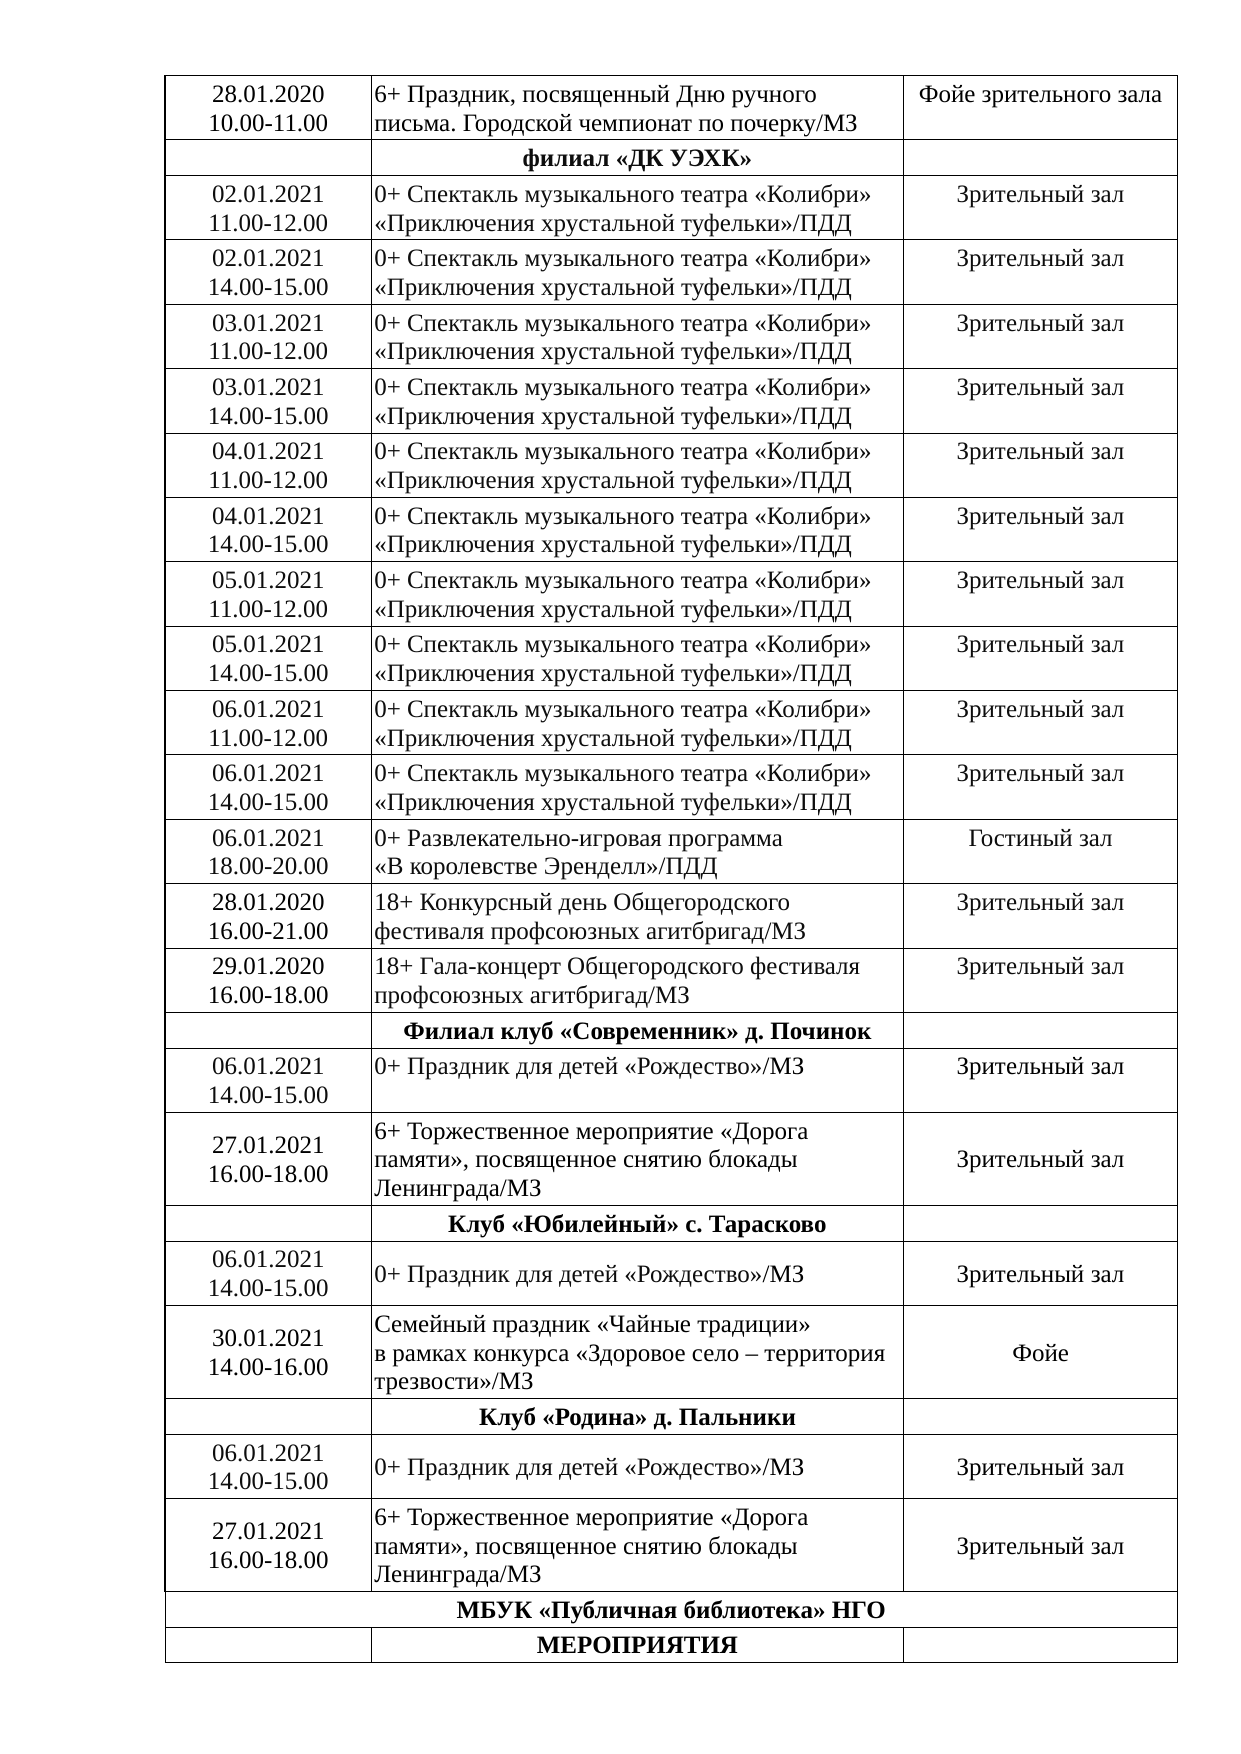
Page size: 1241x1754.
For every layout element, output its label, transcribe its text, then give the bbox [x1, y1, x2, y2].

table_cell 6+ Торжественное мероприятие «Дорога памяти», посвященное снятию блокады Ленинграда/МЗ [372, 1499, 903, 1591]
table_cell Зрительный зал [904, 1499, 1177, 1591]
table_cell Зрительный зал [904, 562, 1177, 626]
table_cell Зрительный зал [904, 369, 1177, 432]
table_cell Зрительный зал [904, 691, 1177, 754]
table_cell 6+ Праздник, посвященный Дню ручного письма. Городской чемпионат по почерку/МЗ [372, 76, 903, 139]
table_cell [166, 1628, 371, 1662]
table_cell Семейный праздник «Чайные традиции» в рамках конкурса «Здоровое село – территория трезвости»/МЗ [372, 1306, 903, 1398]
table_cell Клуб «Юбилейный» с. Тарасково [372, 1206, 903, 1241]
table_cell Фойе зрительного зала [904, 76, 1177, 139]
table_cell 0+ Праздник для детей «Рождество»/МЗ [372, 1049, 903, 1112]
table_cell 0+ Спектакль музыкального театра «Колибри» «Приключения хрустальной туфельки»/ПДД [372, 369, 903, 432]
table_cell [166, 1013, 371, 1047]
table_cell 0+ Спектакль музыкального театра «Колибри» «Приключения хрустальной туфельки»/ПДД [372, 305, 903, 368]
table_cell 0+ Спектакль музыкального театра «Колибри» «Приключения хрустальной туфельки»/ПДД [372, 498, 903, 561]
table_cell Зрительный зал [904, 884, 1177, 947]
table_cell Зрительный зал [904, 755, 1177, 819]
table_cell [166, 1206, 371, 1241]
table_cell 04.01.2021 14.00-15.00 [166, 498, 371, 561]
table_cell 29.01.2020 16.00-18.00 [166, 949, 371, 1012]
table_cell Зрительный зал [904, 1113, 1177, 1205]
table_cell 30.01.2021 14.00-16.00 [166, 1306, 371, 1398]
table_cell 06.01.2021 18.00-20.00 [166, 820, 371, 883]
table_cell Зрительный зал [904, 176, 1177, 239]
table_cell [904, 1628, 1177, 1662]
table_cell Зрительный зал [904, 434, 1177, 497]
table_cell Зрительный зал [904, 1242, 1177, 1305]
table_cell 0+ Спектакль музыкального театра «Колибри» «Приключения хрустальной туфельки»/ПДД [372, 240, 903, 304]
table_cell Зрительный зал [904, 240, 1177, 304]
table_cell 0+ Спектакль музыкального театра «Колибри» «Приключения хрустальной туфельки»/ПДД [372, 176, 903, 239]
table_cell 0+ Спектакль музыкального театра «Колибри» «Приключения хрустальной туфельки»/ПДД [372, 627, 903, 690]
table_cell Зрительный зал [904, 1435, 1177, 1498]
table_cell 28.01.2020 16.00-21.00 [166, 884, 371, 947]
table_cell 0+ Праздник для детей «Рождество»/МЗ [372, 1242, 903, 1305]
table_cell 28.01.2020 10.00-11.00 [166, 76, 371, 139]
table_cell [904, 1206, 1177, 1241]
table_cell Филиал клуб «Современник» д. Починок [372, 1013, 903, 1047]
table_cell Фойе [904, 1306, 1177, 1398]
table_cell 04.01.2021 11.00-12.00 [166, 434, 371, 497]
table_cell МЕРОПРИЯТИЯ [372, 1628, 903, 1662]
table_cell 27.01.2021 16.00-18.00 [166, 1113, 371, 1205]
table_cell [904, 1013, 1177, 1047]
table_cell 0+ Праздник для детей «Рождество»/МЗ [372, 1435, 903, 1498]
table_cell 02.01.2021 14.00-15.00 [166, 240, 371, 304]
table_cell [904, 140, 1177, 175]
table_cell 06.01.2021 11.00-12.00 [166, 691, 371, 754]
table_cell 02.01.2021 11.00-12.00 [166, 176, 371, 239]
table_cell филиал «ДК УЭХК» [372, 140, 903, 175]
table_cell 0+ Спектакль музыкального театра «Колибри» «Приключения хрустальной туфельки»/ПДД [372, 562, 903, 626]
table_cell 27.01.2021 16.00-18.00 [166, 1499, 371, 1591]
table_cell 0+ Развлекательно-игровая программа «В королевстве Эренделл»/ПДД [372, 820, 903, 883]
table_cell 6+ Торжественное мероприятие «Дорога памяти», посвященное снятию блокады Ленинграда/МЗ [372, 1113, 903, 1205]
table_cell 06.01.2021 14.00-15.00 [166, 1049, 371, 1112]
table_cell 0+ Спектакль музыкального театра «Колибри» «Приключения хрустальной туфельки»/ПДД [372, 691, 903, 754]
table_cell 05.01.2021 14.00-15.00 [166, 627, 371, 690]
table_cell 06.01.2021 14.00-15.00 [166, 1435, 371, 1498]
table_cell Зрительный зал [904, 1049, 1177, 1112]
table_cell Зрительный зал [904, 949, 1177, 1012]
table_cell 18+ Конкурсный день Общегородского фестиваля профсоюзных агитбригад/МЗ [372, 884, 903, 947]
table_cell [166, 140, 371, 175]
table_cell [904, 1399, 1177, 1434]
table_cell Зрительный зал [904, 305, 1177, 368]
table_cell 18+ Гала-концерт Общегородского фестиваля профсоюзных агитбригад/МЗ [372, 949, 903, 1012]
table_cell 0+ Спектакль музыкального театра «Колибри» «Приключения хрустальной туфельки»/ПДД [372, 434, 903, 497]
table_cell [166, 1399, 371, 1434]
table_cell Зрительный зал [904, 498, 1177, 561]
table_cell МБУК «Публичная библиотека» НГО [166, 1592, 1177, 1627]
table_cell 06.01.2021 14.00-15.00 [166, 755, 371, 819]
table_cell 0+ Спектакль музыкального театра «Колибри» «Приключения хрустальной туфельки»/ПДД [372, 755, 903, 819]
table_cell Зрительный зал [904, 627, 1177, 690]
table_cell Клуб «Родина» д. Пальники [372, 1399, 903, 1434]
table_cell 06.01.2021 14.00-15.00 [166, 1242, 371, 1305]
table_cell 05.01.2021 11.00-12.00 [166, 562, 371, 626]
table_cell 03.01.2021 11.00-12.00 [166, 305, 371, 368]
table_cell Гостиный зал [904, 820, 1177, 883]
table_cell 03.01.2021 14.00-15.00 [166, 369, 371, 432]
